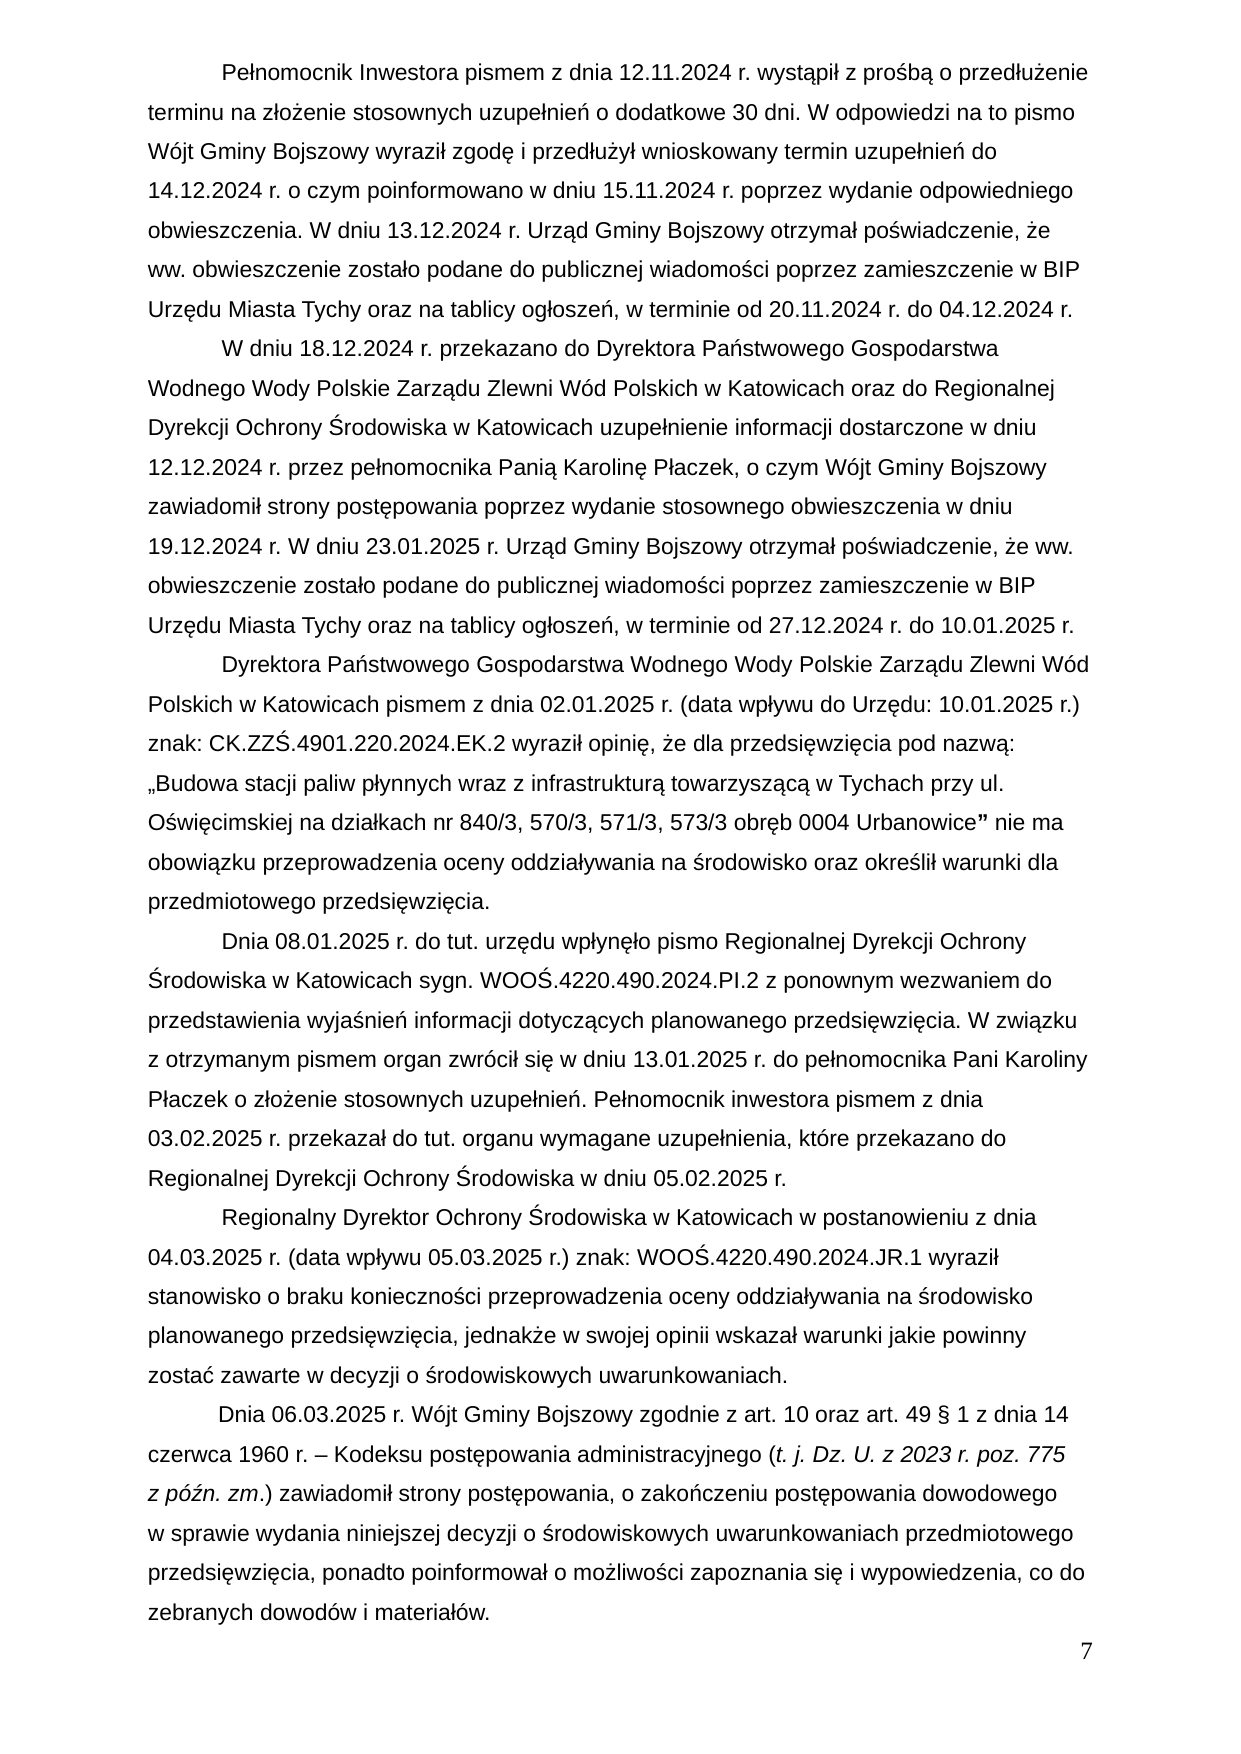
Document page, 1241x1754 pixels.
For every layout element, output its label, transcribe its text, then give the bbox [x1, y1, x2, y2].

text Pełnomocnik Inwestora pismem z dnia 12.11.2024 r. wystąpił z prośbą o przedłużenie terminu na złożenie stosownych uzupełnień o dodatkowe 30 dni. W odpowiedzi na to pismo Wójt Gminy Bojszowy wyraził zgodę i przedłużył wnioskowany termin uzupełnień do 14.12.2024 r. o czym poinformowano w dniu 15.11.2024 r. poprzez wydanie odpowiedniego obwieszczenia. W dniu 13.12.2024 r. Urząd Gminy Bojszowy otrzymał poświadczenie, że ww. obwieszczenie zostało podane do publicznej wiadomości poprzez zamieszczenie w BIP Urzędu Miasta Tychy oraz na tablicy ogłoszeń, w terminie od 20.11.2024 r. do 04.12.2024 r. [148, 59, 1093, 322]
text Dnia 06.03.2025 r. Wójt Gminy Bojszowy zgodnie z art. 10 oraz art. 49 § 1 z dnia 14 czerwca 1960 r. – Kodeksu postępowania administracyjnego (t. j. Dz. U. z 2023 r. poz. 775 z późn. zm.) zawiadomił strony postępowania, o zakończeniu postępowania dowodowego w sprawie wydania niniejszej decyzji o środowiskowych uwarunkowaniach przedmiotowego przedsięwzięcia, ponadto poinformował o możliwości zapoznania się i wypowiedzenia, co do zebranych dowodów i materiałów. [148, 1401, 1093, 1625]
text Dnia 08.01.2025 r. do tut. urzędu wpłynęło pismo Regionalnej Dyrekcji Ochrony Środowiska w Katowicach sygn. WOOŚ.4220.490.2024.PI.2 z ponownym wezwaniem do przedstawienia wyjaśnień informacji dotyczących planowanego przedsięwzięcia. W związku z otrzymanym pismem organ zwrócił się w dniu 13.01.2025 r. do pełnomocnika Pani Karoliny Płaczek o złożenie stosownych uzupełnień. Pełnomocnik inwestora pismem z dnia 03.02.2025 r. przekazał do tut. organu wymagane uzupełnienia, które przekazano do Regionalnej Dyrekcji Ochrony Środowiska w dniu 05.02.2025 r. [148, 928, 1093, 1191]
text Dyrektora Państwowego Gospodarstwa Wodnego Wody Polskie Zarządu Zlewni Wód Polskich w Katowicach pismem z dnia 02.01.2025 r. (data wpływu do Urzędu: 10.01.2025 r.) znak: CK.ZZŚ.4901.220.2024.EK.2 wyraził opinię, że dla przedsięwzięcia pod nazwą: „Budowa stacji paliw płynnych wraz z infrastrukturą towarzyszącą w Tychach przy ul. Oświęcimskiej na działkach nr 840/3, 570/3, 571/3, 573/3 obręb 0004 Urbanowice” nie ma obowiązku przeprowadzenia oceny oddziaływania na środowisko oraz określił warunki dla przedmiotowego przedsięwzięcia. [148, 651, 1093, 914]
text Regionalny Dyrektor Ochrony Środowiska w Katowicach w postanowieniu z dnia 04.03.2025 r. (data wpływu 05.03.2025 r.) znak: WOOŚ.4220.490.2024.JR.1 wyraził stanowisko o braku konieczności przeprowadzenia oceny oddziaływania na środowisko planowanego przedsięwzięcia, jednakże w swojej opinii wskazał warunki jakie powinny zostać zawarte w decyzji o środowiskowych uwarunkowaniach. [148, 1204, 1093, 1388]
text W dniu 18.12.2024 r. przekazano do Dyrektora Państwowego Gospodarstwa Wodnego Wody Polskie Zarządu Zlewni Wód Polskich w Katowicach oraz do Regionalnej Dyrekcji Ochrony Środowiska w Katowicach uzupełnienie informacji dostarczone w dniu 12.12.2024 r. przez pełnomocnika Panią Karolinę Płaczek, o czym Wójt Gminy Bojszowy zawiadomił strony postępowania poprzez wydanie stosownego obwieszczenia w dniu 19.12.2024 r. W dniu 23.01.2025 r. Urząd Gminy Bojszowy otrzymał poświadczenie, że ww. obwieszczenie zostało podane do publicznej wiadomości poprzez zamieszczenie w BIP Urzędu Miasta Tychy oraz na tablicy ogłoszeń, w terminie od 27.12.2024 r. do 10.01.2025 r. [148, 335, 1093, 638]
